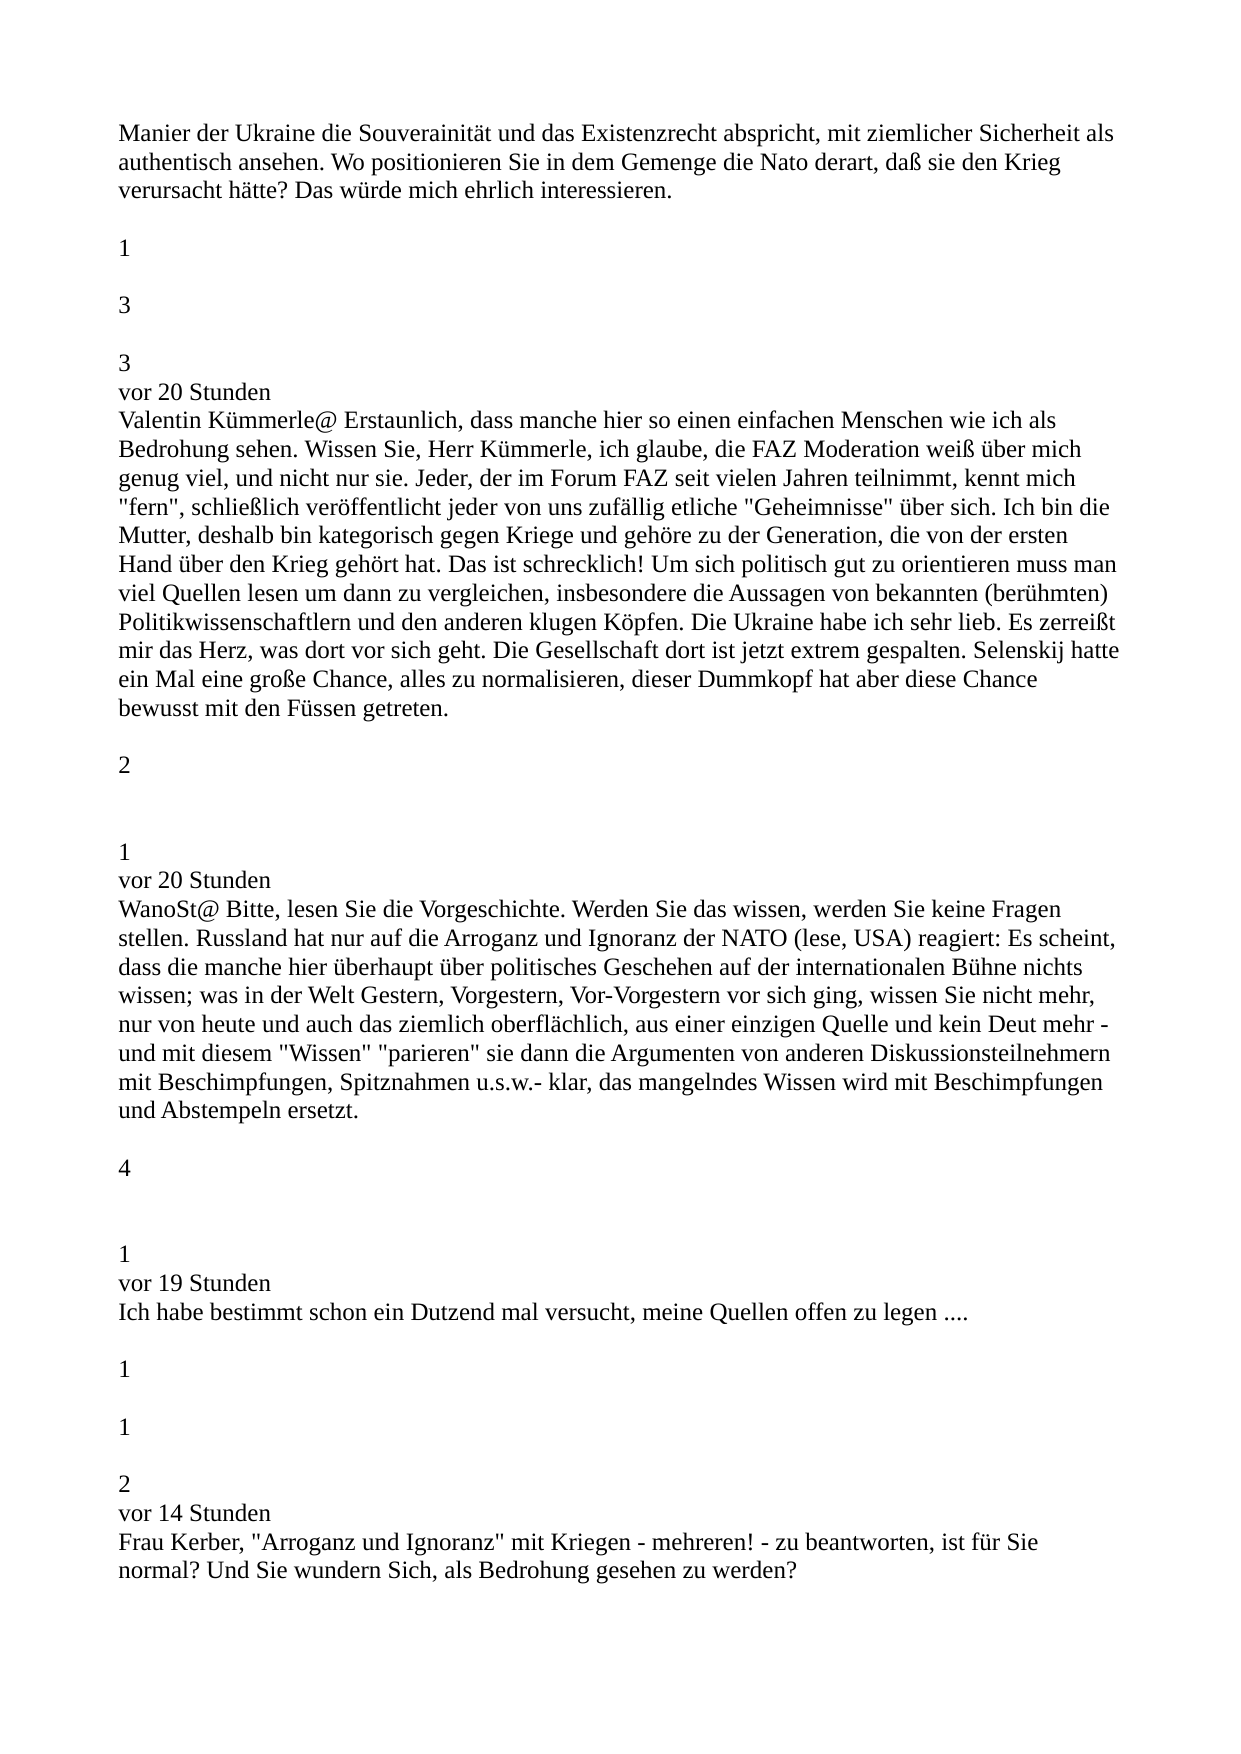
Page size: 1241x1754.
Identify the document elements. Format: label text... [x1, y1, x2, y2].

text 1 [118, 837, 1122, 866]
text 1 [118, 1239, 1122, 1268]
text Valentin Kümmerle@ Erstaunlich, dass manche hier so einen einfachen Menschen wie ich als Bedrohung sehen. Wissen Sie, Herr Kümmerle, ich glaube, die FAZ Moderation weiß über mich genug viel, und nicht nur sie. Jeder, der im Forum FAZ seit vielen Jahren teilnimmt, kennt mich "fern", schließlich veröffentlicht jeder von uns zufällig etliche "Geheimnisse" über sich. Ich bin die Mutter, deshalb bin kategorisch gegen Kriege und gehöre zu der Generation, die von der ersten Hand über den Krieg gehört hat. Das ist schrecklich! Um sich politisch gut zu orientieren muss man viel Quellen lesen um dann zu vergleichen, insbesondere die Aussagen von bekannten (berühmten) Politikwissenschaftlern und den anderen klugen Köpfen. Die Ukraine habe ich sehr lieb. Es zerreißt mir das Herz, was dort vor sich geht. Die Gesellschaft dort ist jetzt extrem gespalten. Selenskij hatte ein Mal eine große Chance, alles zu normalisieren, dieser Dummkopf hat aber diese Chance bewusst mit den Füssen getreten. [118, 406, 1122, 722]
text vor 14 Stunden [118, 1498, 1122, 1527]
text 4 [118, 1153, 1122, 1182]
text 1 [118, 233, 1122, 262]
text vor 20 Stunden [118, 866, 1122, 894]
text 2 [118, 1469, 1122, 1498]
text 2 [118, 751, 1122, 779]
text vor 19 Stunden [118, 1268, 1122, 1297]
text 1 [118, 1412, 1122, 1441]
text 1 [118, 1354, 1122, 1383]
text 3 [118, 291, 1122, 319]
text vor 20 Stunden [118, 377, 1122, 406]
text Frau Kerber, "Arroganz und Ignoranz" mit Kriegen - mehreren! - zu beantworten, ist für Sie normal? Und Sie wundern Sich, als Bedrohung gesehen zu werden? [118, 1527, 1122, 1584]
text Ich habe bestimmt schon ein Dutzend mal versucht, meine Quellen offen zu legen .... [118, 1297, 1122, 1326]
text Manier der Ukraine die Souverainität und das Existenzrecht abspricht, mit ziemlicher Sicherheit als authentisch ansehen. Wo positionieren Sie in dem Gemenge die Nato derart, daß sie den Krieg verursacht hätte? Das würde mich ehrlich interessieren. [118, 118, 1122, 204]
text 3 [118, 348, 1122, 377]
text WanoSt@ Bitte, lesen Sie die Vorgeschichte. Werden Sie das wissen, werden Sie keine Fragen stellen. Russland hat nur auf die Arroganz und Ignoranz der NATO (lese, USA) reagiert: Es scheint, dass die manche hier überhaupt über politisches Geschehen auf der internationalen Bühne nichts wissen; was in der Welt Gestern, Vorgestern, Vor-Vorgestern vor sich ging, wissen Sie nicht mehr, nur von heute und auch das ziemlich oberflächlich, aus einer einzigen Quelle und kein Deut mehr - und mit diesem "Wissen" "parieren" sie dann die Argumenten von anderen Diskussionsteilnehmern mit Beschimpfungen, Spitznahmen u.s.w.- klar, das mangelndes Wissen wird mit Beschimpfungen und Abstempeln ersetzt. [118, 894, 1122, 1124]
